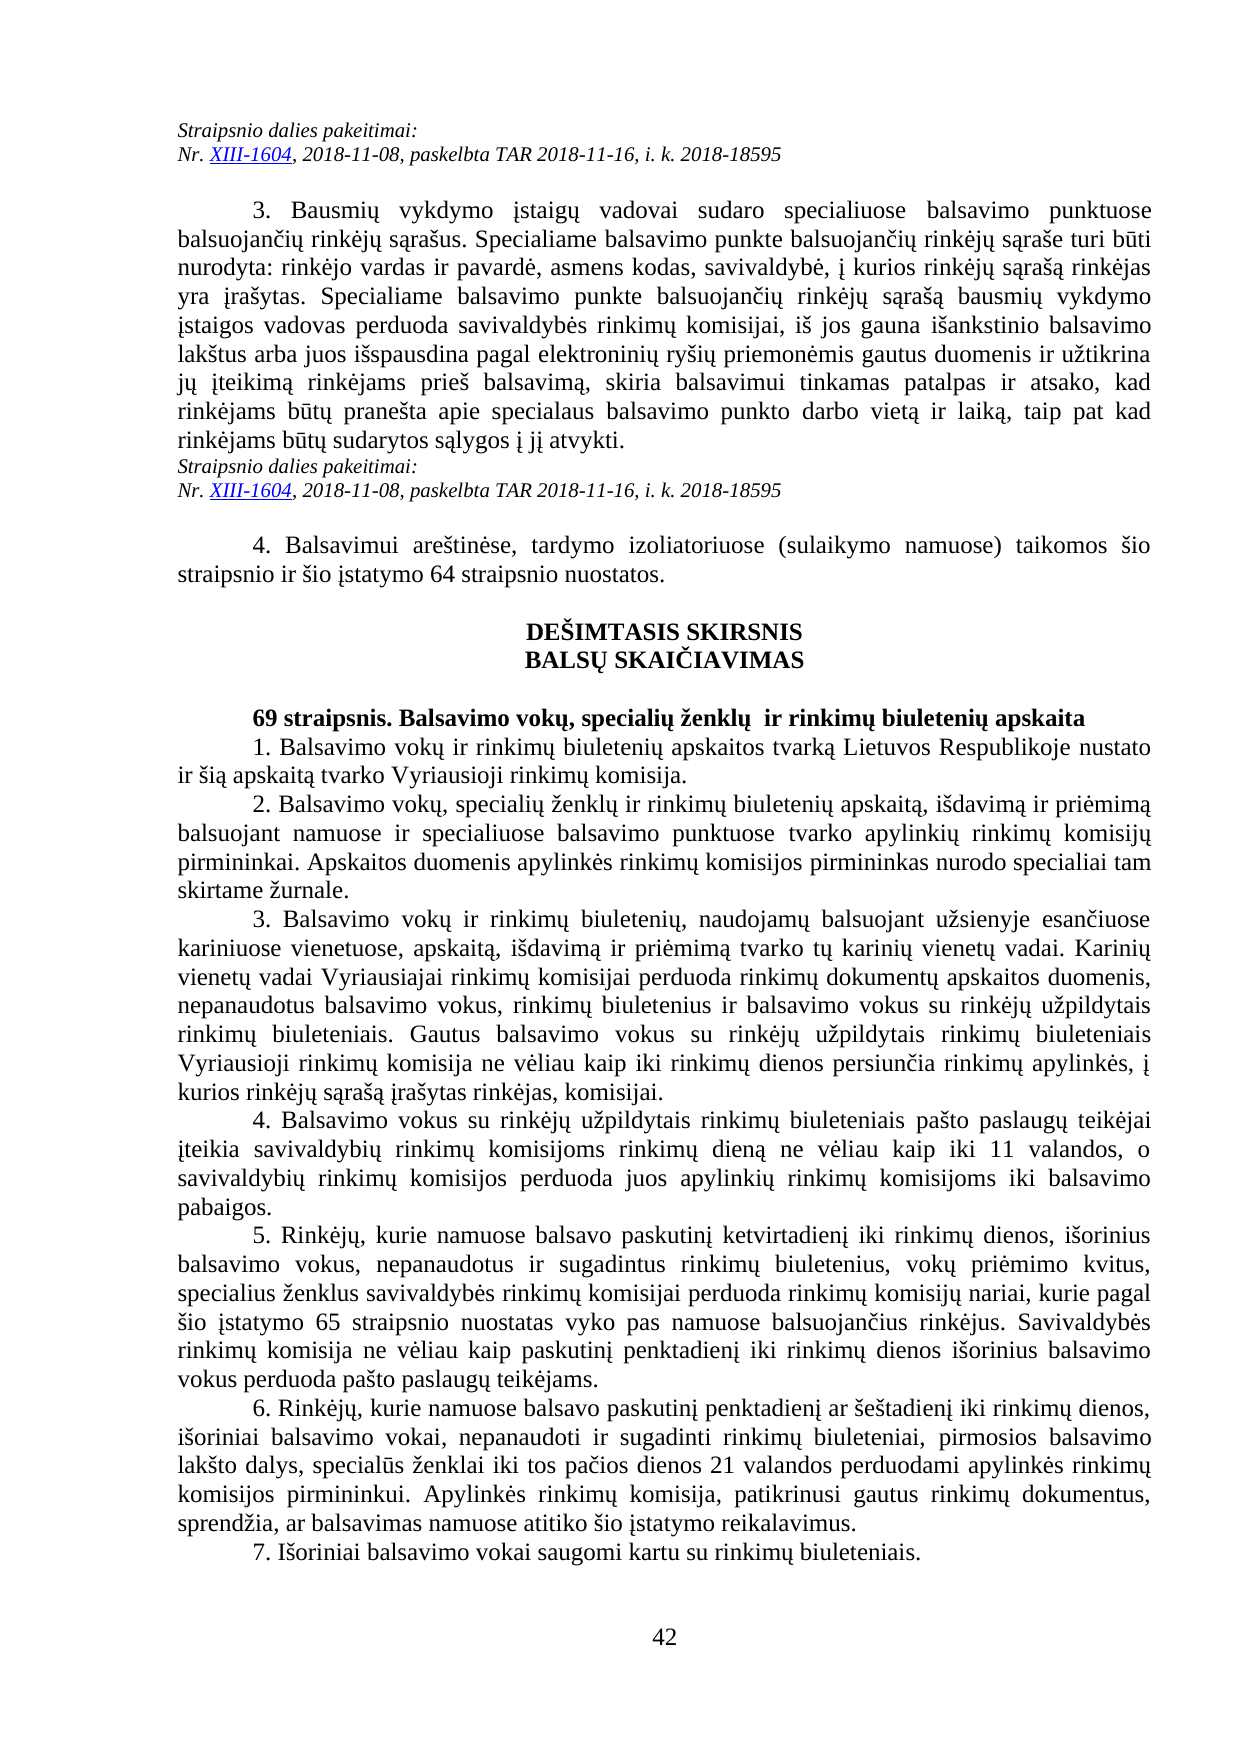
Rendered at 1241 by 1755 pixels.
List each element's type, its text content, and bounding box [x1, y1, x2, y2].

text 7. Išoriniai balsavimo vokai saugomi kartu su rinkimų biuleteniais. [177, 1537, 1152, 1566]
text 5. Rinkėjų, kurie namuose balsavo paskutinį ketvirtadienį iki rinkimų dienos, išorinius balsavimo vokus, nepanaudotus ir sugadintus rinkimų biuletenius, vokų priėmimo kvitus, specialius ženklus savivaldybės rinkimų komisijai perduoda rinkimų komisijų nariai, kurie pagal šio įstatymo 65 straipsnio nuostatas vyko pas namuose balsuojančius rinkėjus. Savivaldybės rinkimų komisija ne vėliau kaip paskutinį penktadienį iki rinkimų dienos išorinius balsavimo vokus perduoda pašto paslaugų teikėjams. [177, 1221, 1152, 1393]
text Straipsnio dalies pakeitimai: [177, 118, 1152, 142]
text 4. Balsavimo vokus su rinkėjų užpildytais rinkimų biuleteniais pašto paslaugų teikėjai įteikia savivaldybių rinkimų komisijoms rinkimų dieną ne vėliau kaip iki 11 valandos, o savivaldybių rinkimų komisijos perduoda juos apylinkių rinkimų komisijoms iki balsavimo pabaigos. [177, 1106, 1152, 1221]
text 1. Balsavimo vokų ir rinkimų biuletenių apskaitos tvarką Lietuvos Respublikoje nustato ir šią apskaitą tvarko Vyriausioji rinkimų komisija. [177, 732, 1152, 789]
text Nr. XIII-1604, 2018-11-08, paskelbta TAR 2018-11-16, i. k. 2018-18595 [177, 478, 1152, 502]
text 6. Rinkėjų, kurie namuose balsavo paskutinį penktadienį ar šeštadienį iki rinkimų dienos, išoriniai balsavimo vokai, nepanaudoti ir sugadinti rinkimų biuleteniai, pirmosios balsavimo lakšto dalys, specialūs ženklai iki tos pačios dienos 21 valandos perduodami apylinkės rinkimų komisijos pirmininkui. Apylinkės rinkimų komisija, patikrinusi gautus rinkimų dokumentus, sprendžia, ar balsavimas namuose atitiko šio įstatymo reikalavimus. [177, 1393, 1152, 1537]
text Straipsnio dalies pakeitimai: [177, 454, 1152, 478]
text 4. Balsavimui areštinėse, tardymo izoliatoriuose (sulaikymo namuose) taikomos šio straipsnio ir šio įstatymo 64 straipsnio nuostatos. [177, 531, 1152, 588]
text 2. Balsavimo vokų, specialių ženklų ir rinkimų biuletenių apskaitą, išdavimą ir priėmimą balsuojant namuose ir specialiuose balsavimo punktuose tvarko apylinkių rinkimų komisijų pirmininkai. Apskaitos duomenis apylinkės rinkimų komisijos pirmininkas nurodo specialiai tam skirtame žurnale. [177, 789, 1152, 904]
text 69 straipsnis. Balsavimo vokų, specialių ženklų ir rinkimų biuletenių apskaita [177, 703, 1152, 732]
text Nr. XIII-1604, 2018-11-08, paskelbta TAR 2018-11-16, i. k. 2018-18595 [177, 142, 1152, 166]
text BALSŲ SKAIČIAVIMAS [177, 646, 1152, 674]
text DEŠIMTASIS SKIRSNIS [177, 617, 1152, 646]
text 3. Bausmių vykdymo įstaigų vadovai sudaro specialiuose balsavimo punktuose balsuojančių rinkėjų sąrašus. Specialiame balsavimo punkte balsuojančių rinkėjų sąraše turi būti nurodyta: rinkėjo vardas ir pavardė, asmens kodas, savivaldybė, į kurios rinkėjų sąrašą rinkėjas yra įrašytas. Specialiame balsavimo punkte balsuojančių rinkėjų sąrašą bausmių vykdymo įstaigos vadovas perduoda savivaldybės rinkimų komisijai, iš jos gauna išankstinio balsavimo lakštus arba juos išspausdina pagal elektroninių ryšių priemonėmis gautus duomenis ir užtikrina jų įteikimą rinkėjams prieš balsavimą, skiria balsavimui tinkamas patalpas ir atsako, kad rinkėjams būtų pranešta apie specialaus balsavimo punkto darbo vietą ir laiką, taip pat kad rinkėjams būtų sudarytos sąlygos į jį atvykti. [177, 195, 1152, 454]
text 3. Balsavimo vokų ir rinkimų biuletenių, naudojamų balsuojant užsienyje esančiuose kariniuose vienetuose, apskaitą, išdavimą ir priėmimą tvarko tų karinių vienetų vadai. Karinių vienetų vadai Vyriausiajai rinkimų komisijai perduoda rinkimų dokumentų apskaitos duomenis, nepanaudotus balsavimo vokus, rinkimų biuletenius ir balsavimo vokus su rinkėjų užpildytais rinkimų biuleteniais. Gautus balsavimo vokus su rinkėjų užpildytais rinkimų biuleteniais Vyriausioji rinkimų komisija ne vėliau kaip iki rinkimų dienos persiunčia rinkimų apylinkės, į kurios rinkėjų sąrašą įrašytas rinkėjas, komisijai. [177, 904, 1152, 1106]
